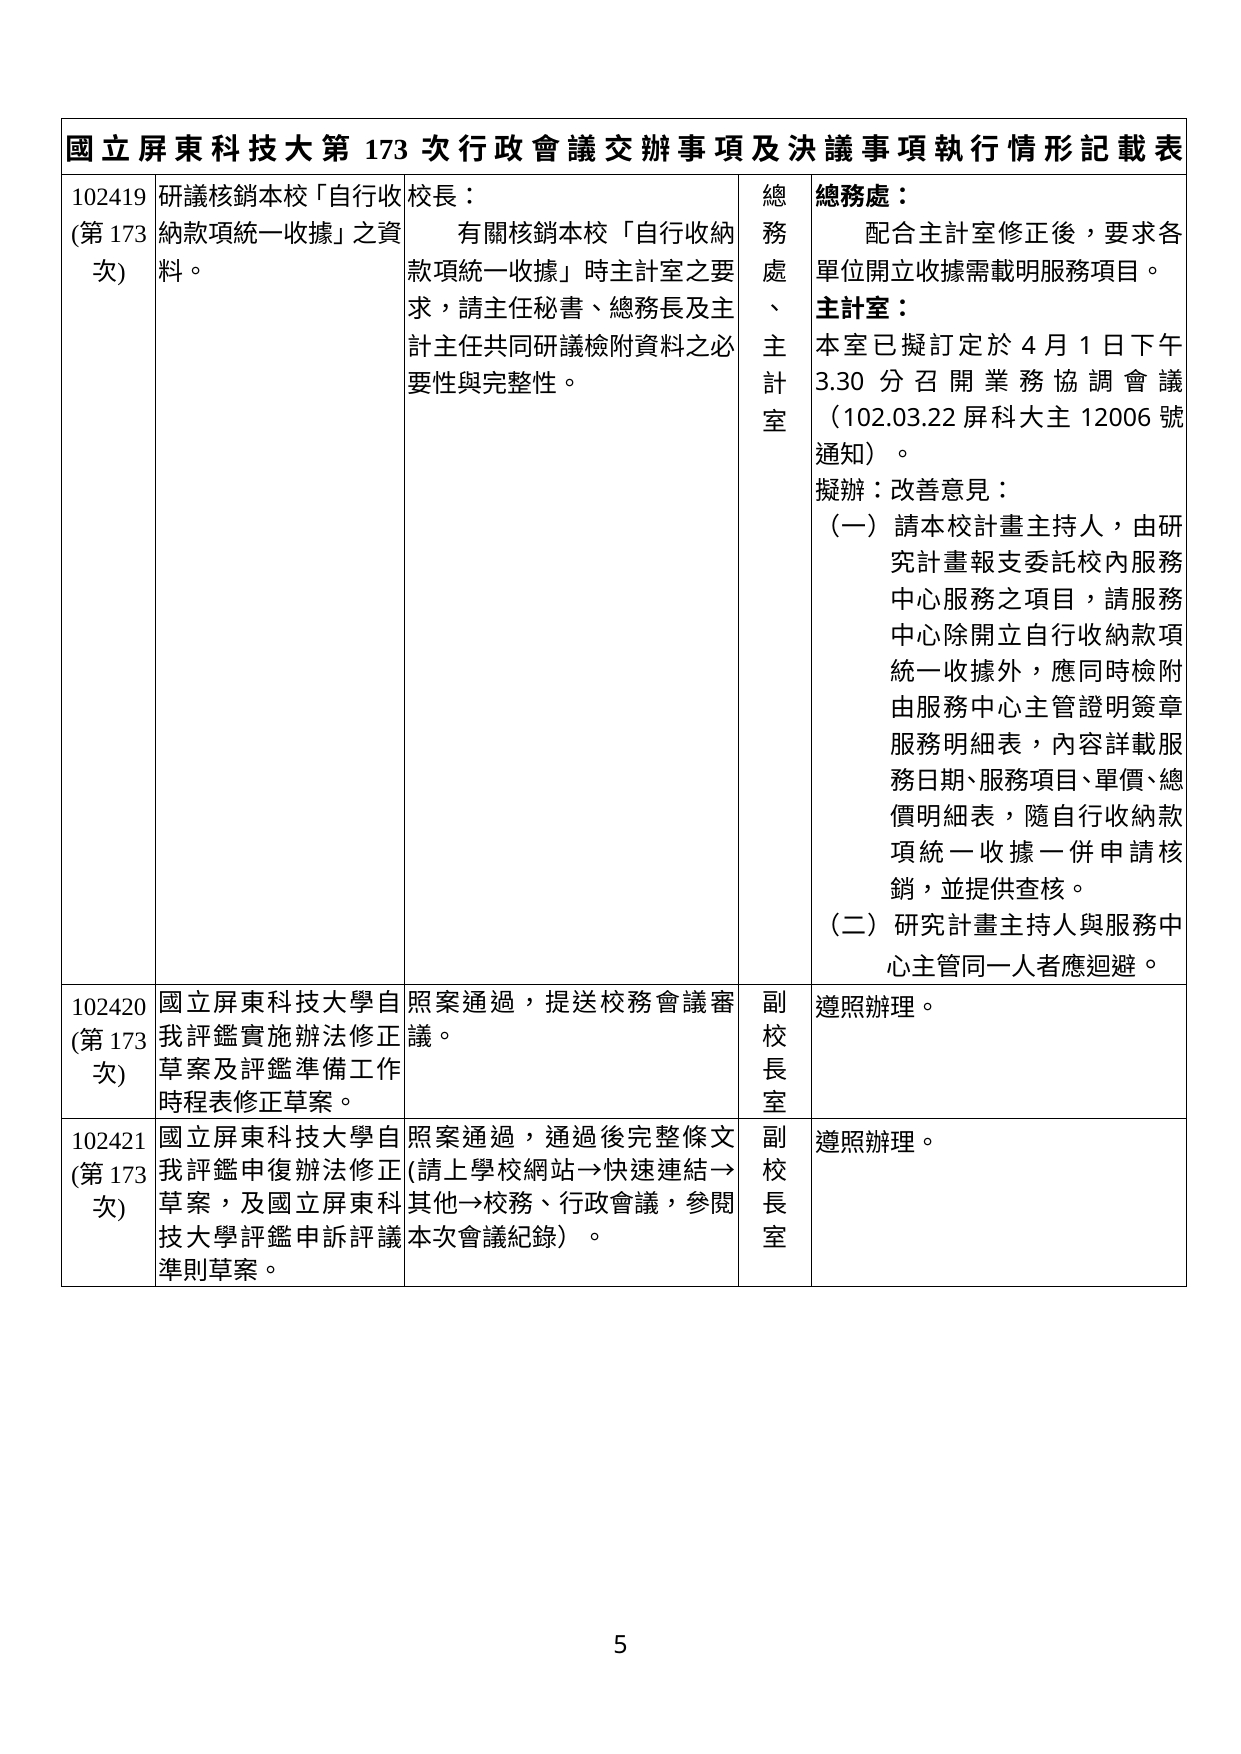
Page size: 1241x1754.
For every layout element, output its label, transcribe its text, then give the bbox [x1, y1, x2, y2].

table_cell 遵照辦理。 [812, 1119, 1186, 1286]
table_cell 102419 (第173次) [62, 175, 155, 984]
table_cell 副 校 長 室 [739, 985, 811, 1118]
table_cell 102421 (第173次) [62, 1119, 155, 1286]
table_cell 102420 (第173次) [62, 985, 155, 1118]
table_cell 照案通過，提送校務會議審議。 [405, 985, 738, 1118]
table_cell 研議核銷本校「自行收納款項統一收據」之資料。 [156, 175, 404, 984]
table_cell 總 務 處 、 主 計 室 [739, 175, 811, 984]
table_cell 照案通過，通過後完整條文(請上學校網站→快速連結→其他→校務、行政會議，參閱本次會議紀錄）。 [405, 1119, 738, 1286]
table_cell 校長： 有關核銷本校「自行收納款項統一收據」時主計室之要求，請主任秘書、總務長及主計主任共同研議檢附資料之必要性與完整性。 [405, 175, 738, 984]
table_cell 國立屏東科技大學自我評鑑實施辦法修正草案及評鑑準備工作時程表修正草案。 [156, 985, 404, 1118]
table_cell 國立屏東科技大學自我評鑑申復辦法修正草案，及國立屏東科技大學評鑑申訴評議準則草案。 [156, 1119, 404, 1286]
table_cell 副 校 長 室 [739, 1119, 811, 1286]
table_header 國立屏東科技大第173次行政會議交辦事項及決議事項執行情形記載表 [62, 119, 1186, 174]
table_cell 總務處： 配合主計室修正後，要求各單位開立收據需載明服務項目。 主計室： 本室已擬訂定於4月1日下午3.30分召開業務協調會議（102.03.22屏科大主12006號通知）。 擬辦：改善意見： （一）請本校計畫主持人，由研究計畫報支委託校內服務中心服務之項目，請服務中心除開立自行收納款項統一收據外，應同時檢附由服務中心主管證明簽章服務明細表，內容詳載服務日期、服務項目、單價、總價明細表，隨自行收納款項統一收據一併申請核銷，並提供查核。 （二）研究計畫主持人與服務中心主管同一人者應迴避。 [812, 175, 1186, 984]
table_cell 遵照辦理。 [812, 985, 1186, 1118]
